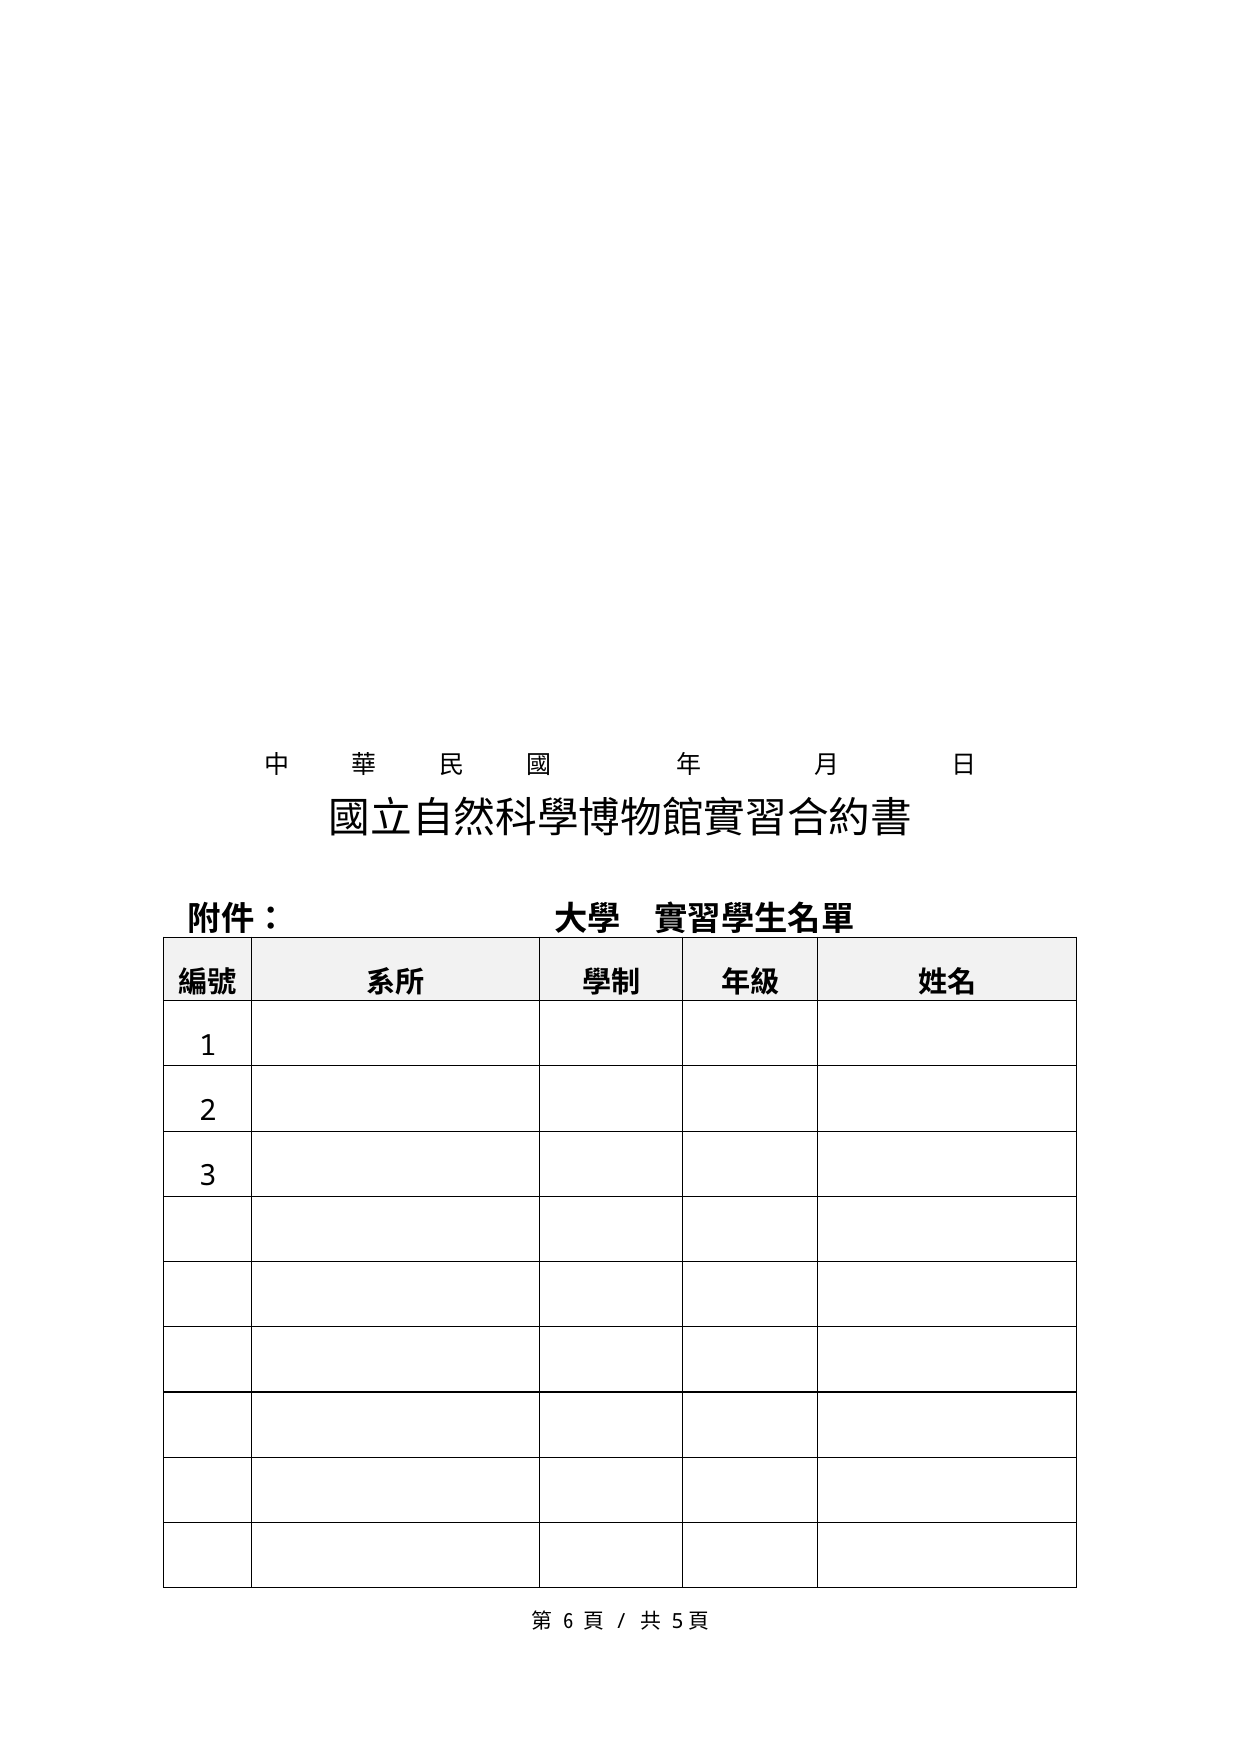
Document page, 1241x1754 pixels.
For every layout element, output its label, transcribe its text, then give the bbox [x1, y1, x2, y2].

table_cell [683, 1458, 817, 1522]
table_cell [540, 1262, 682, 1326]
table_cell [818, 1458, 1076, 1522]
table_cell [164, 1393, 251, 1457]
table_cell [683, 1262, 817, 1326]
table_cell [818, 1001, 1076, 1065]
table_cell [164, 1262, 251, 1326]
table_cell [252, 1197, 539, 1261]
table_cell [252, 1001, 539, 1065]
table_cell [818, 1197, 1076, 1261]
table_cell [252, 1327, 539, 1391]
table_cell [683, 1066, 817, 1131]
table_cell [252, 1393, 539, 1457]
table_header 年級 [683, 938, 817, 1000]
table_cell [818, 1066, 1076, 1131]
table_cell [818, 1132, 1076, 1196]
table_cell [683, 1393, 817, 1457]
table_cell [540, 1327, 682, 1391]
table_cell [683, 1197, 817, 1261]
table_cell [540, 1066, 682, 1131]
table_cell 1 [164, 1001, 251, 1065]
table_cell [252, 1066, 539, 1131]
table_cell [818, 1327, 1076, 1391]
table_cell [818, 1262, 1076, 1326]
table_cell [540, 1523, 682, 1587]
table_cell [818, 1393, 1076, 1457]
table_cell [540, 1197, 682, 1261]
table_cell 2 [164, 1066, 251, 1131]
table_cell [683, 1001, 817, 1065]
text 國立自然科學博物館實習合約書 [187, 784, 1053, 844]
text 中 華 民 國 年 月 日 [187, 721, 1053, 784]
text 附件： 大學 實習學生名單 [187, 874, 1088, 937]
table_cell [164, 1197, 251, 1261]
table_cell [818, 1523, 1076, 1587]
table_cell 3 [164, 1132, 251, 1196]
table_cell [683, 1327, 817, 1391]
table_cell [252, 1523, 539, 1587]
table_header 學制 [540, 938, 682, 1000]
table_header 系所 [252, 938, 539, 1000]
table_cell [540, 1132, 682, 1196]
table_cell [683, 1523, 817, 1587]
table_cell [540, 1393, 682, 1457]
table_cell [683, 1132, 817, 1196]
table_cell [164, 1327, 251, 1391]
table_cell [252, 1132, 539, 1196]
table_cell [164, 1458, 251, 1522]
table_cell [540, 1001, 682, 1065]
table_header 編號 [164, 938, 251, 1000]
table_cell [252, 1458, 539, 1522]
table_cell [164, 1523, 251, 1587]
table_cell [540, 1458, 682, 1522]
table_cell [252, 1262, 539, 1326]
table_header 姓名 [818, 938, 1076, 1000]
